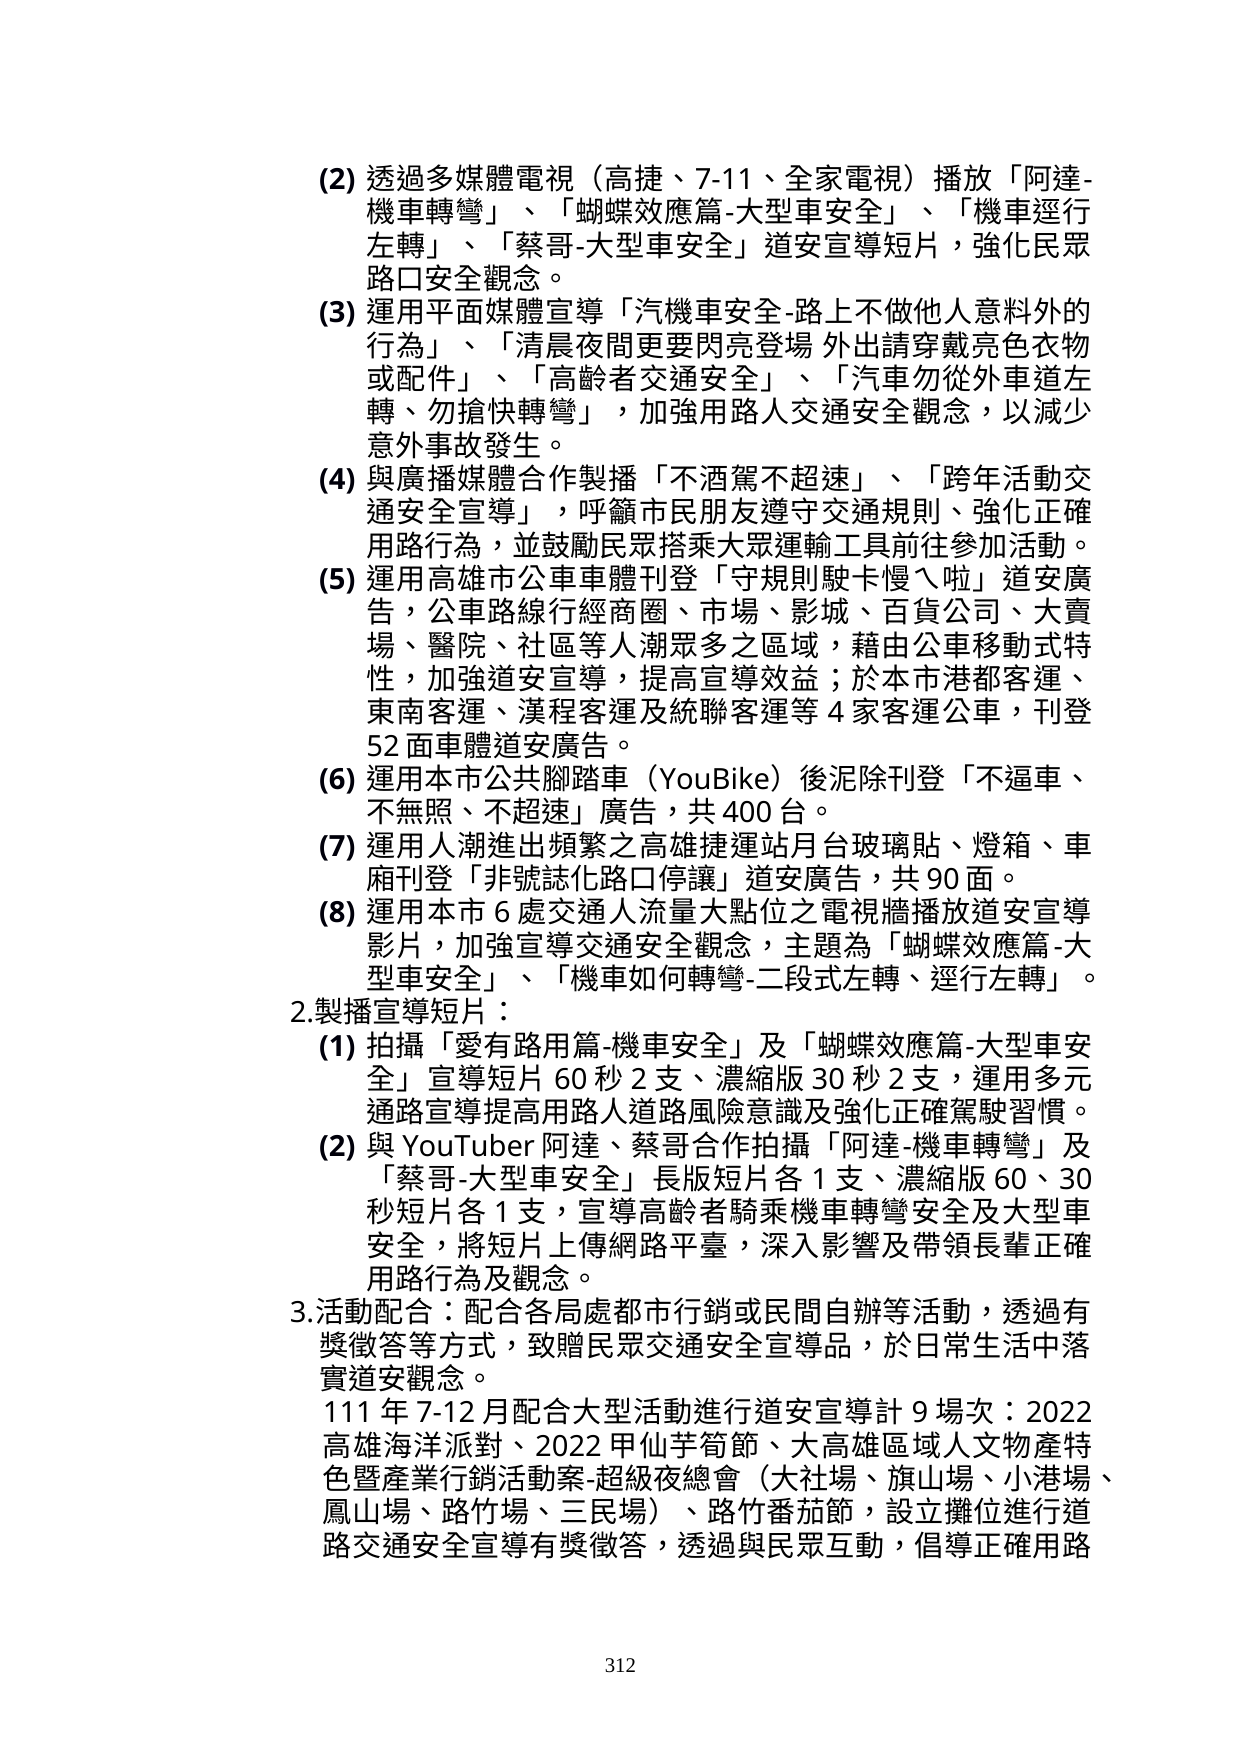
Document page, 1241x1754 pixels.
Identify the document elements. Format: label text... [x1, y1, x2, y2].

list 與廣播媒體合作製播「不酒駕不超速」、「跨年活動交通安全宣導」，呼籲市民朋友遵守交通規則、強化正確用路行為，並鼓勵民眾搭乘大眾運輸工具前往參加活動。 [319, 463, 1092, 563]
list 運用平面媒體宣導「汽機車安全-路上不做他人意料外的行為」、「清晨夜間更要閃亮登場 外出請穿戴亮色衣物或配件」、「高齡者交通安全」、「汽車勿從外車道左轉、勿搶快轉彎」，加強用路人交通安全觀念，以減少意外事故發生。 [319, 296, 1092, 463]
list 運用本市公共腳踏車（YouBike）後泥除刊登「不逼車、不無照、不超速」廣告，共400台。 [319, 763, 1092, 829]
text 2.製播宣導短片： [289, 996, 1092, 1029]
text 3.活動配合：配合各局處都市行銷或民間自辦等活動，透過有獎徵答等方式，致贈民眾交通安全宣導品，於日常生活中落實道安觀念。 [289, 1296, 1092, 1396]
list 與YouTuber阿達、蔡哥合作拍攝「阿達-機車轉彎」及「蔡哥-大型車安全」長版短片各1支、濃縮版60、30秒短片各1支，宣導高齡者騎乘機車轉彎安全及大型車安全，將短片上傳網路平臺，深入影響及帶領長輩正確用路行為及觀念。 [319, 1129, 1092, 1296]
list 運用本市6處交通人流量大點位之電視牆播放道安宣導影片，加強宣導交通安全觀念，主題為「蝴蝶效應篇-大型車安全」、「機車如何轉彎-二段式左轉、逕行左轉」。 [319, 896, 1092, 996]
list 拍攝「愛有路用篇-機車安全」及「蝴蝶效應篇-大型車安全」宣導短片60秒2支、濃縮版30秒2支，運用多元通路宣導提高用路人道路風險意識及強化正確駕駛習慣。 [319, 1029, 1092, 1129]
list 運用高雄市公車車體刊登「守規則駛卡慢ㄟ啦」道安廣告，公車路線行經商圈、市場、影城、百貨公司、大賣場、醫院、社區等人潮眾多之區域，藉由公車移動式特性，加強道安宣導，提高宣導效益；於本市港都客運、東南客運、漢程客運及統聯客運等4家客運公車，刊登52面車體道安廣告。 [319, 563, 1092, 763]
list 運用人潮進出頻繁之高雄捷運站月台玻璃貼、燈箱、車廂刊登「非號誌化路口停讓」道安廣告，共90面。 [319, 829, 1092, 896]
text 111年7-12月配合大型活動進行道安宣導計9場次：2022高雄海洋派對、2022甲仙芋筍節、大高雄區域人文物產特色暨產業行銷活動案-超級夜總會（大社場、旗山場、小港場、鳳山場、路竹場、三民場）、路竹番茄節，設立攤位進行道路交通安全宣導有獎徵答，透過與民眾互動，倡導正確用路觀念，提升本市交通安全。 [323, 1396, 1092, 1563]
list 透過多媒體電視（高捷、7-11、全家電視）播放「阿達-機車轉彎」、「蝴蝶效應篇-大型車安全」、「機車逕行左轉」、「蔡哥-大型車安全」道安宣導短片，強化民眾路口安全觀念。 [319, 163, 1092, 296]
